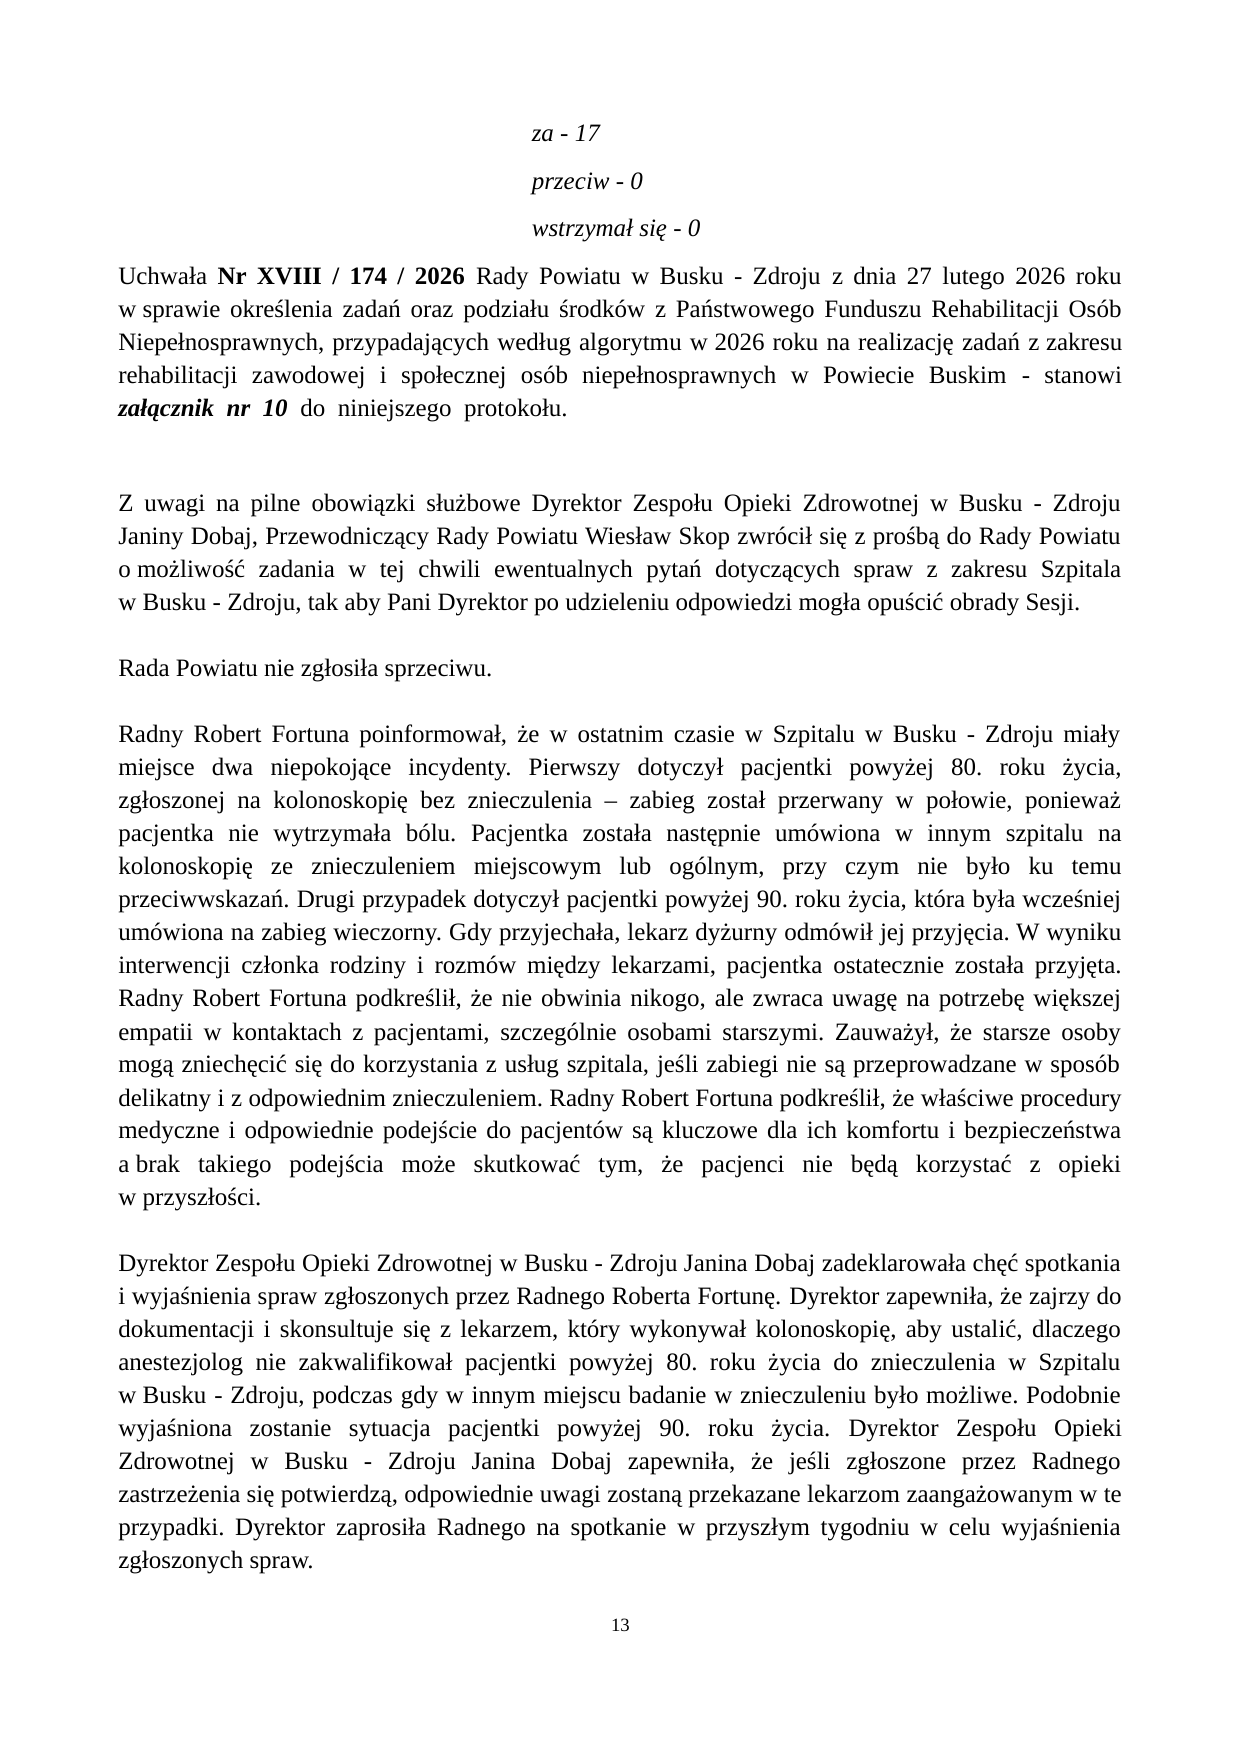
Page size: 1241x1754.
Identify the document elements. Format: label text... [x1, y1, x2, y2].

text Dyrektor Zespołu Opieki Zdrowotnej w Busku - Zdroju Janina Dobaj zadeklarowała chęć spotkania i wyjaśnienia spraw zgłoszonych przez Radnego Roberta Fortunę. Dyrektor zapewniła, że zajrzy do dokumentacji i skonsultuje się z lekarzem, który wykonywał kolonoskopię, aby ustalić, dlaczego anestezjolog nie zakwalifikował pacjentki powyżej 80. roku życia do znieczulenia w Szpitalu w Busku - Zdroju, podczas gdy w innym miejscu badanie w znieczuleniu było możliwe. Podobnie wyjaśniona zostanie sytuacja pacjentki powyżej 90. roku życia. Dyrektor Zespołu Opieki Zdrowotnej w Busku - Zdroju Janina Dobaj zapewniła, że jeśli zgłoszone przez Radnego zastrzeżenia się potwierdzą, odpowiednie uwagi zostaną przekazane lekarzom zaangażowanym w te przypadki. Dyrektor zaprosiła Radnego na spotkanie w przyszłym tygodniu w celu wyjaśnienia zgłoszonych spraw. [118, 1248, 1122, 1574]
list Radny Robert Fortuna poinformował, że w ostatnim czasie w Szpitalu w Busku - Zdroju miały miejsce dwa niepokojące incydenty. Pierwszy dotyczył pacjentki powyżej 80. roku życia, zgłoszonej na kolonoskopię bez znieczulenia – zabieg został przerwany w połowie, ponieważ pacjentka nie wytrzymała bólu. Pacjentka została następnie umówiona w innym szpitalu na kolonoskopię ze znieczuleniem miejscowym lub ogólnym, przy czym nie było ku temu przeciwwskazań. Drugi przypadek dotyczył pacjentki powyżej 90. roku życia, która była wcześniej umówiona na zabieg wieczorny. Gdy przyjechała, lekarz dyżurny odmówił jej przyjęcia. W wyniku interwencji członka rodziny i rozmów między lekarzami, pacjentka ostatecznie została przyjęta. Radny Robert Fortuna podkreślił, że nie obwinia nikogo, ale zwraca uwagę na potrzebę większej empatii w kontaktach z pacjentami, szczególnie osobami starszymi. Zauważył, że starsze osoby mogą zniechęcić się do korzystania z usług szpitala, jeśli zabiegi nie są przeprowadzane w sposób delikatny i z odpowiednim znieczuleniem. Radny Robert Fortuna podkreślił, że właściwe procedury medyczne i odpowiednie podejście do pacjentów są kluczowe dla ich komfortu i bezpieczeństwa a brak takiego podejścia może skutkować tym, że pacjenci nie będą korzystać z opieki w przyszłości. [118, 719, 1122, 1210]
list przeciw - 0 [532, 166, 1122, 194]
list Uchwała Nr XVIII / 174 / 2026 Rady Powiatu w Busku - Zdroju z dnia 27 lutego 2026 roku w sprawie określenia zadań oraz podziału środków z Państwowego Funduszu Rehabilitacji Osób Niepełnosprawnych, przypadających według algorytmu w 2026 roku na realizację zadań z zakresu rehabilitacji zawodowej i społecznej osób niepełnosprawnych w Powiecie Buskim - stanowi załącznik nr 10 do niniejszego protokołu. [118, 261, 1122, 422]
text Z uwagi na pilne obowiązki służbowe Dyrektor Zespołu Opieki Zdrowotnej w Busku - Zdroju Janiny Dobaj, Przewodniczący Rady Powiatu Wiesław Skop zwrócił się z prośbą do Rady Powiatu o możliwość zadania w tej chwili ewentualnych pytań dotyczących spraw z zakresu Szpitala w Busku - Zdroju, tak aby Pani Dyrektor po udzieleniu odpowiedzi mogła opuścić obrady Sesji. [118, 488, 1122, 616]
list wstrzymał się - 0 [532, 213, 1122, 242]
list za - 17 [532, 118, 1122, 147]
list Rada Powiatu nie zgłosiła sprzeciwu. [118, 653, 1122, 682]
